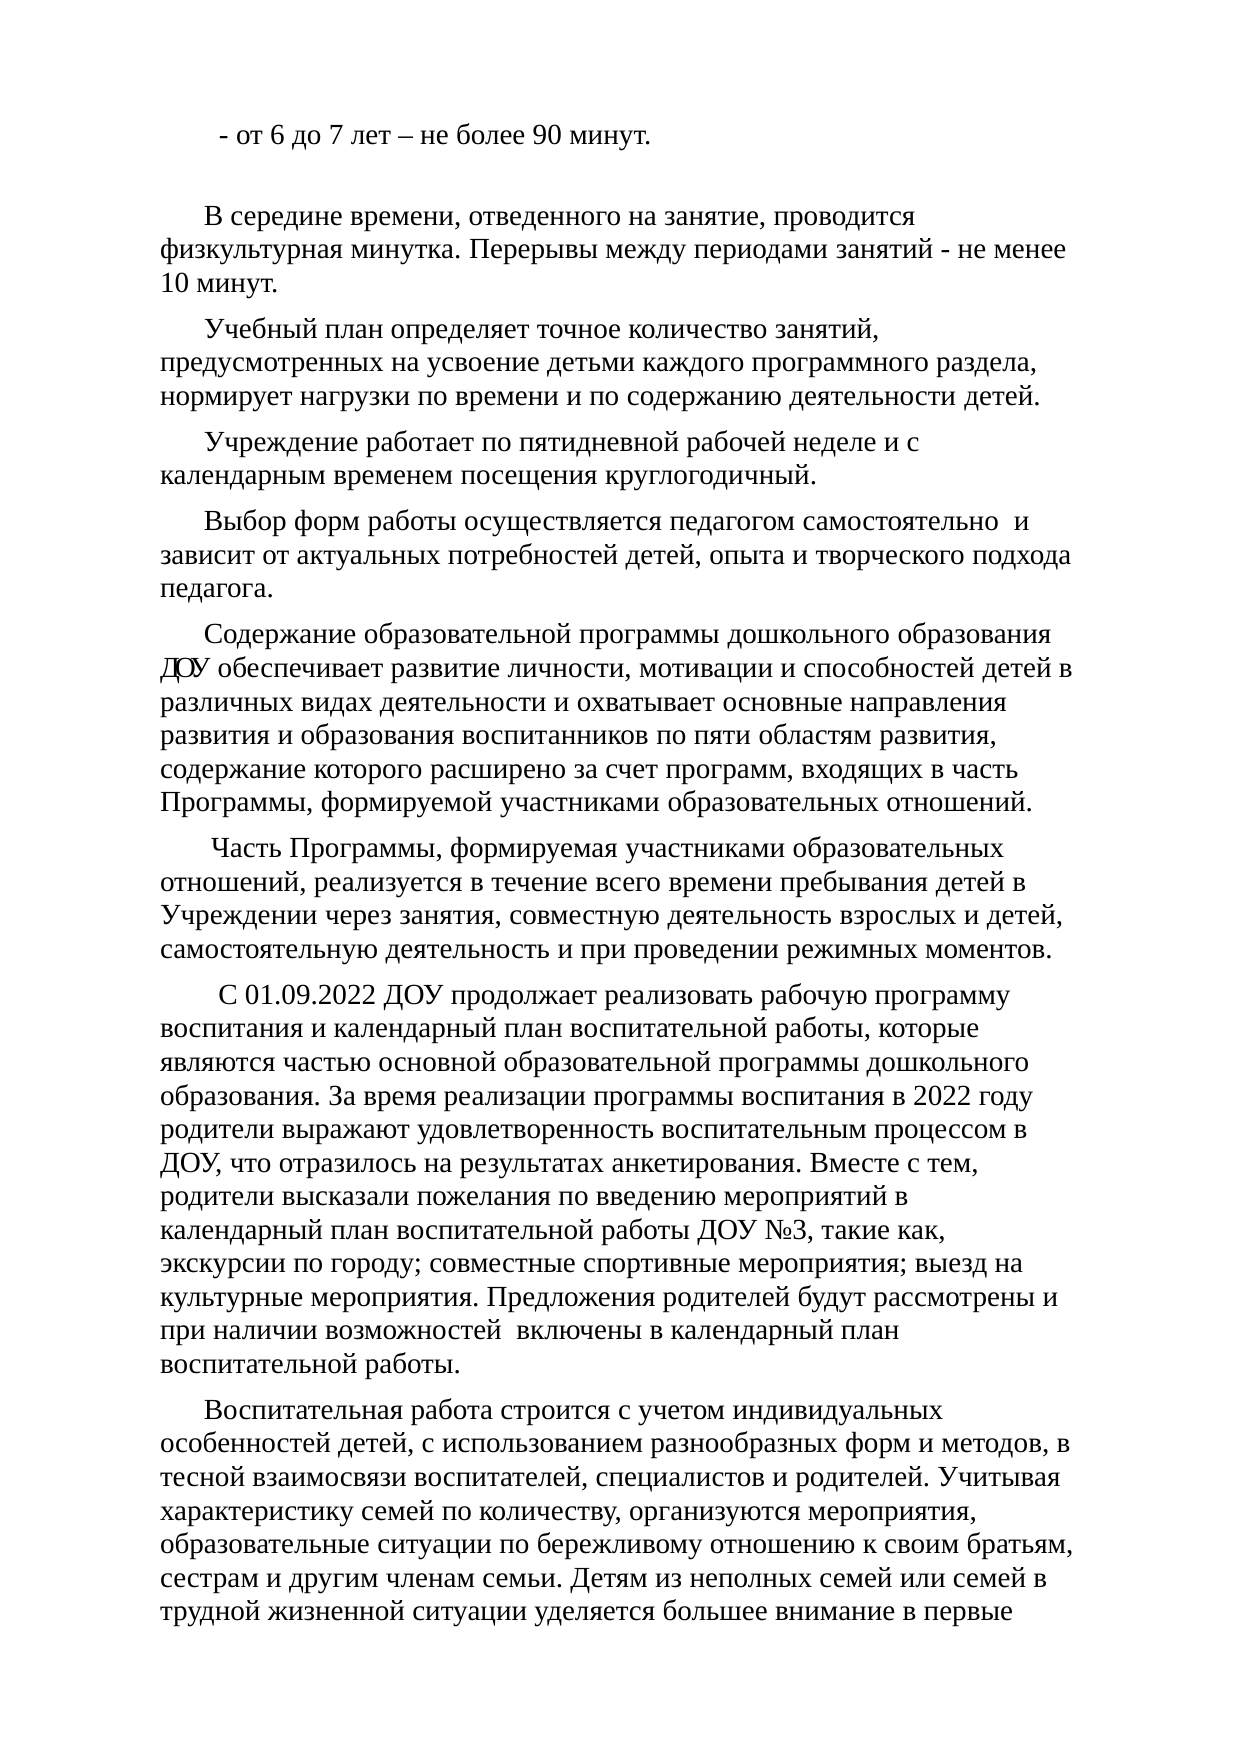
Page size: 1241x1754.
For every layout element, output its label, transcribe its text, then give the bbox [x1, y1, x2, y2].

list С 01.09.2022 ДОУ продолжает реализовать рабочую программу воспитания и календарный план воспитательной работы, которые являются частью основной образовательной программы дошкольного образования. За время реализации программы воспитания в 2022 году родители выражают удовлетворенность воспитательным процессом в ДОУ, что отразилось на результатах анкетирования. Вместе с тем, родители высказали пожелания по введению мероприятий в календарный план воспитательной работы ДОУ №3, такие как, экскурсии по городу; совместные спортивные мероприятия; выезд на культурные мероприятия. Предложения родителей будут рассмотрены и при наличии возможностей включены в календарный план воспитательной работы. [160, 977, 1079, 1379]
list Воспитательная работа строится с учетом индивидуальных особенностей детей, с использованием разнообразных форм и методов, в тесной взаимосвязи воспитателей, специалистов и родителей. Учитывая характеристику семей по количеству, организуются мероприятия, образовательные ситуации по бережливому отношению к своим братьям, сестрам и другим членам семьи. Детям из неполных семей или семей в трудной жизненной ситуации уделяется большее внимание в первые [160, 1392, 1079, 1627]
list от 6 до 7 лет – не более 90 минут. [219, 118, 1122, 152]
list Содержание образовательной программы дошкольного образования ДОУ обеспечивает развитие личности, мотивации и способностей детей в различных видах деятельности и охватывает основные направления развития и образования воспитанников по пяти областям развития, содержание которого расширено за счет программ, входящих в часть Программы, формируемой участниками образовательных отношений. [160, 617, 1080, 818]
list Учебный план определяет точное количество занятий, предусмотренных на усвоение детьми каждого программного раздела, нормирует нагрузки по времени и по содержанию деятельности детей. [160, 311, 1080, 411]
list Выбор форм работы осуществляется педагогом самостоятельно и зависит от актуальных потребностей детей, опыта и творческого подхода педагога. [160, 503, 1079, 604]
list Учреждение работает по пятидневной рабочей неделе и с календарным временем посещения круглогодичный. [160, 424, 1078, 491]
list Часть Программы, формируемая участниками образовательных отношений, реализуется в течение всего времени пребывания детей в Учреждении через занятия, совместную деятельность взрослых и детей, самостоятельную деятельность и при проведении режимных моментов. [160, 830, 1079, 964]
list В середине времени, отведенного на занятие, проводится физкультурная минутка. Перерывы между периодами занятий - не менее 10 минут. [160, 198, 1079, 298]
